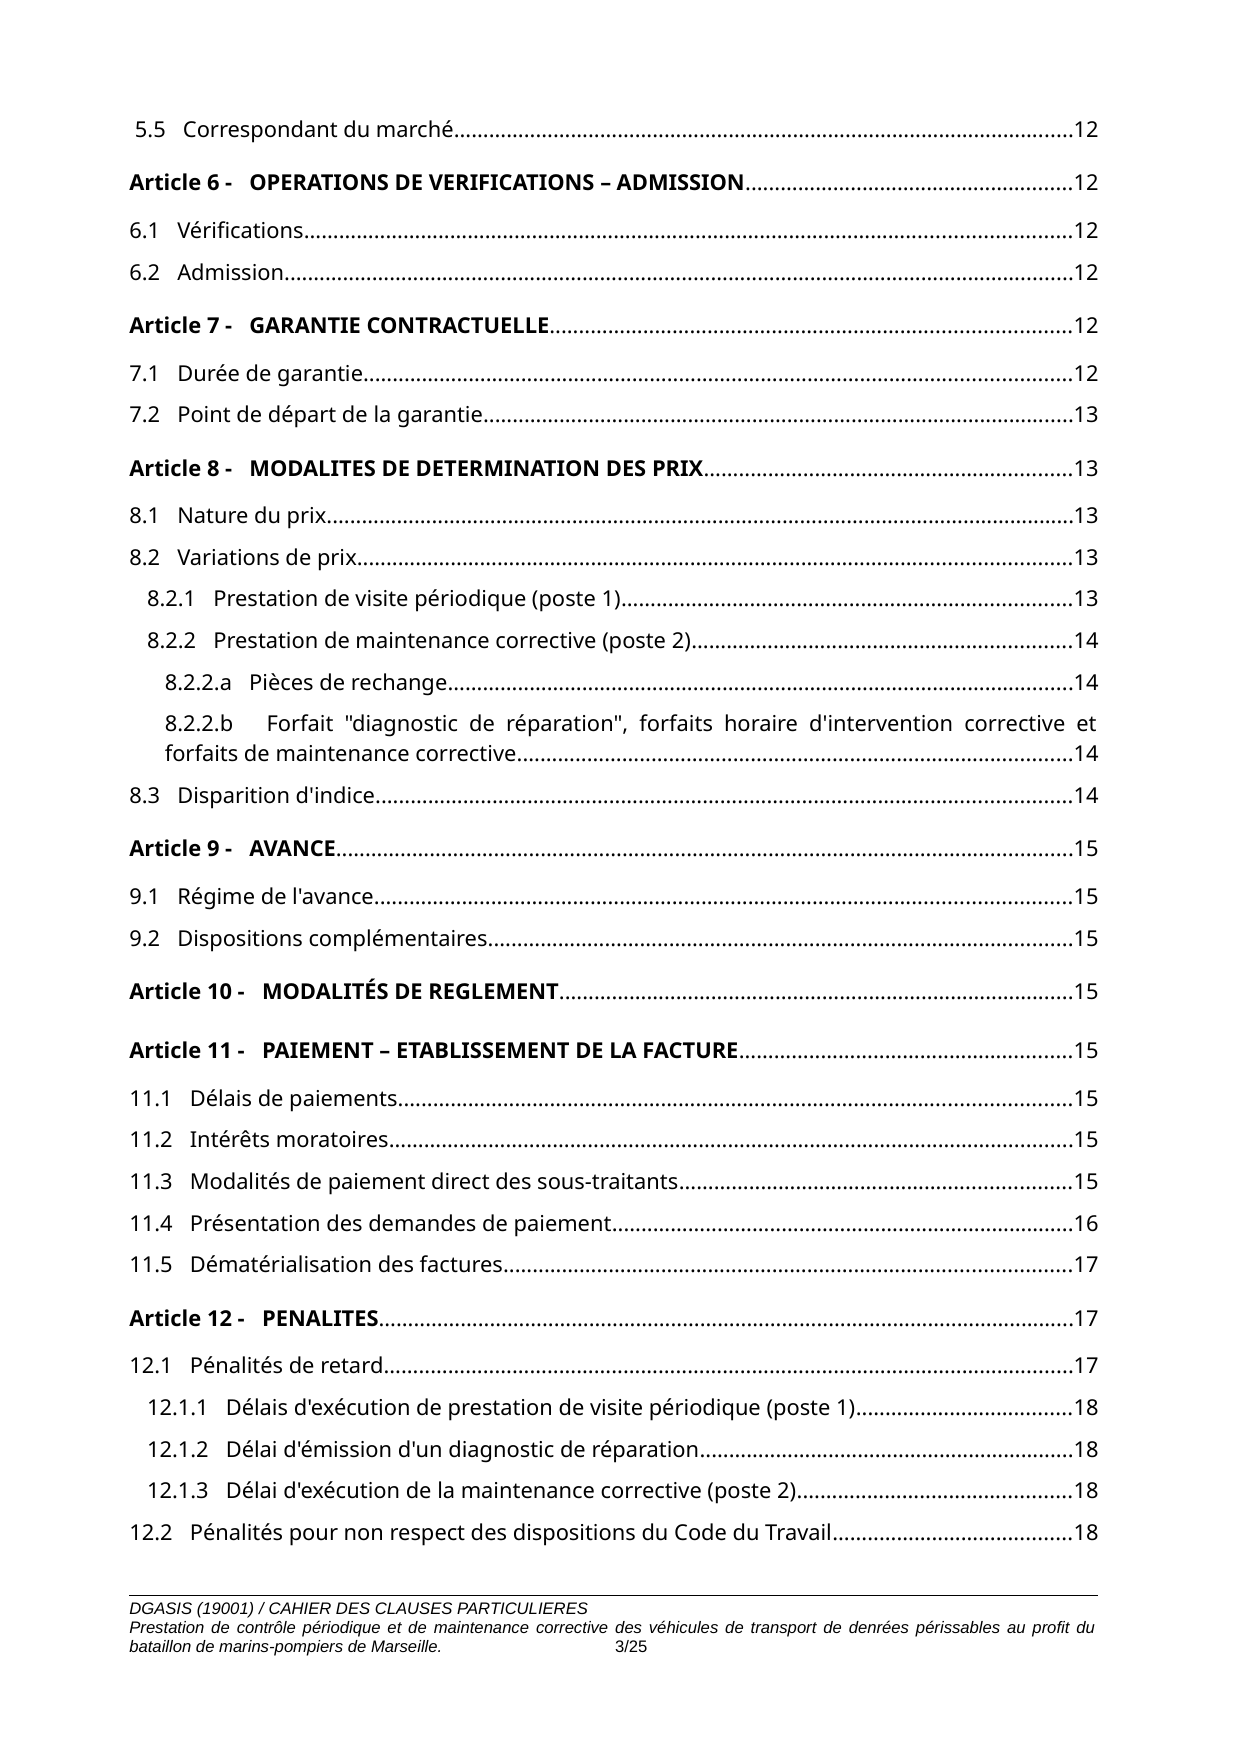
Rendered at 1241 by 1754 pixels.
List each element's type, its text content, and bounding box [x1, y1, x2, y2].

text 11.1 Délais de paiements 15 [129, 1083, 1098, 1112]
text 8.1 Nature du prix 13 [129, 500, 1098, 530]
text 6.2 Admission 12 [129, 257, 1098, 286]
text 8.2.2.a Pièces de rechange 14 [164, 667, 1098, 697]
text 7.2 Point de départ de la garantie 13 [129, 399, 1098, 429]
text 12.1.3 Délai d'exécution de la maintenance corrective (poste 2) 18 [147, 1475, 1098, 1505]
text 12.2 Pénalités pour non respect des dispositions du Code du Travail 18 [129, 1517, 1098, 1547]
text 9.1 Régime de l'avance 15 [129, 881, 1098, 911]
text 11.4 Présentation des demandes de paiement 16 [129, 1208, 1098, 1237]
text Article 6 - OPERATIONS DE VERIFICATIONS – ADMISSION 12 [129, 167, 1098, 197]
text 8.2.2.b Forfait "diagnostic de réparation", forfaits horaire d'intervention corrective et forfaits de maintenance corrective 14 [164, 708, 1098, 768]
text 12.1.2 Délai d'émission d'un diagnostic de réparation 18 [147, 1434, 1098, 1463]
text 5.5 Correspondant du marché 12 [129, 114, 1098, 144]
text 12.1 Pénalités de retard 17 [129, 1350, 1098, 1380]
text 8.3 Disparition d'indice 14 [129, 780, 1098, 810]
text Article 8 - MODALITES DE DETERMINATION DES PRIX 13 [129, 453, 1098, 482]
text Article 10 - MODALITÉS DE REGLEMENT 15 [129, 976, 1098, 1006]
text 11.3 Modalités de paiement direct des sous-traitants 15 [129, 1166, 1098, 1196]
text Article 7 - GARANTIE CONTRACTUELLE 12 [129, 310, 1098, 340]
text Article 12 - PENALITES 17 [129, 1303, 1098, 1333]
text 11.2 Intérêts moratoires 15 [129, 1124, 1098, 1154]
text 11.5 Dématérialisation des factures 17 [129, 1249, 1098, 1279]
text 7.1 Durée de garantie 12 [129, 357, 1098, 387]
text 8.2 Variations de prix 13 [129, 542, 1098, 572]
text 6.1 Vérifications 12 [129, 215, 1098, 245]
text Article 11 - PAIEMENT – ETABLISSEMENT DE LA FACTURE 15 [129, 1035, 1098, 1065]
text 12.1.1 Délais d'exécution de prestation de visite périodique (poste 1) 18 [147, 1392, 1098, 1422]
text Article 9 - AVANCE 15 [129, 833, 1098, 863]
text 8.2.1 Prestation de visite périodique (poste 1) 13 [147, 583, 1098, 613]
text 8.2.2 Prestation de maintenance corrective (poste 2) 14 [147, 625, 1098, 655]
text 9.2 Dispositions complémentaires 15 [129, 922, 1098, 952]
